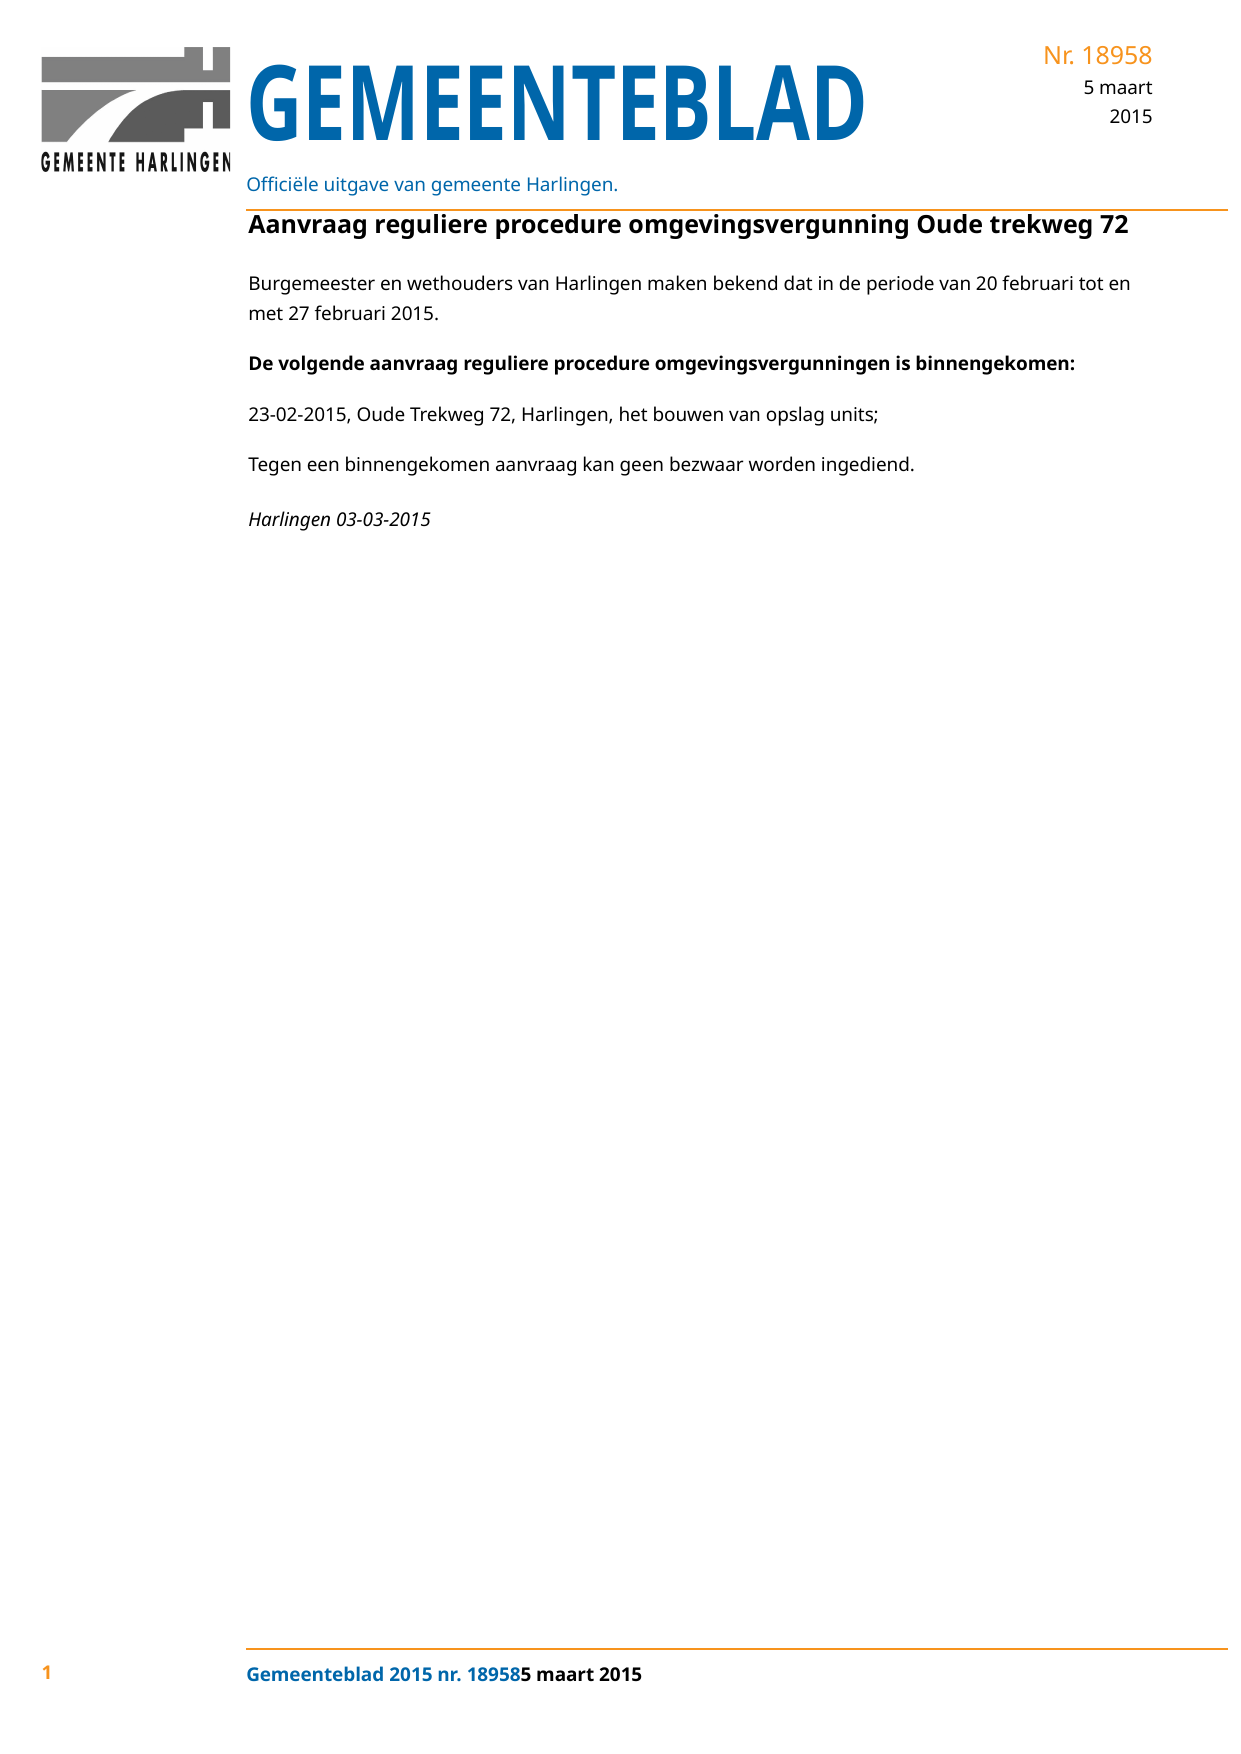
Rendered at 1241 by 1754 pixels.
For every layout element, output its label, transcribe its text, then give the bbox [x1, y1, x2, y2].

text De volgende aanvraag reguliere procedure omgevingsvergunningen is binnengekomen: [248, 350, 1152, 376]
text 23-02-2015, Oude Trekweg 72, Harlingen, het bouwen van opslag units; [248, 401, 1152, 426]
text Burgemeester en wethouders van Harlingen maken bekend dat in de periode van 20 februari tot en met 27 februari 2015. [248, 270, 1152, 326]
text Tegen een binnengekomen aanvraag kan geen bezwaar worden ingediend. [248, 451, 1152, 477]
text Aanvraag reguliere procedure omgevingsvergunning Oude trekweg 72 [248, 211, 1152, 241]
text Harlingen 03-03-2015 [248, 506, 1152, 532]
picture [41, 47, 231, 172]
